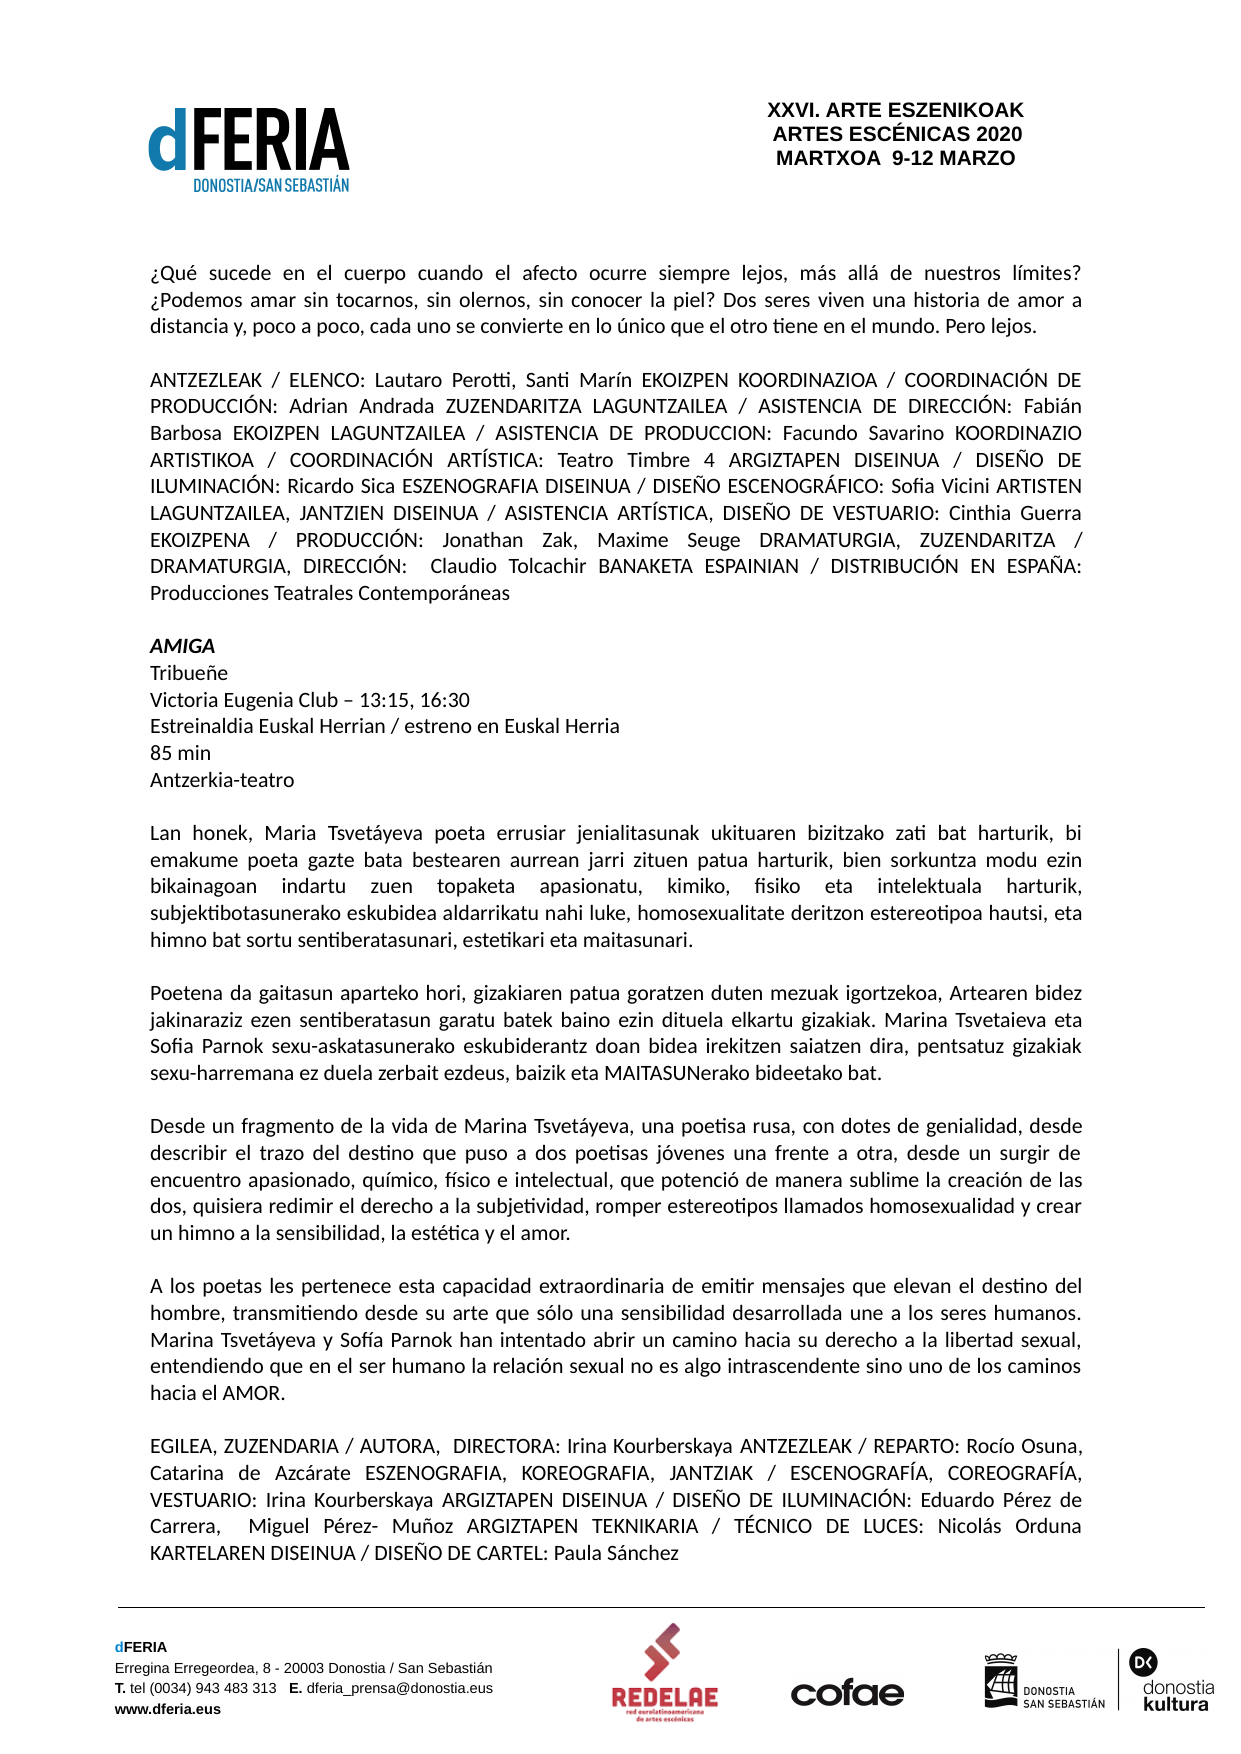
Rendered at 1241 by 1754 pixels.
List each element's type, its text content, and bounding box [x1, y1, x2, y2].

text EGILEA, ZUZENDARIA / AUTORA, DIRECTORA: Irina Kourberskaya ANTZEZLEAK / REPARTO: Rocío Osuna, Catarina de Azcárate ESZENOGRAFIA, KOREOGRAFIA, JANTZIAK / ESCENOGRAFÍA, COREOGRAFÍA, VESTUARIO: Irina Kourberskaya ARGIZTAPEN DISEINUA / DISEÑO DE ILUMINACIÓN: Eduardo Pérez de Carrera, Miguel Pérez- Muñoz ARGIZTAPEN TEKNIKARIA / TÉCNICO DE LUCES: Nicolás Orduna KARTELAREN DISEINUA / DISEÑO DE CARTEL: Paula Sánchez [150, 1433, 1083, 1566]
text 85 min [150, 739, 1083, 766]
text Antzerkia-teatro [150, 766, 1083, 793]
picture [789, 1673, 905, 1708]
text Poetena da gaitasun aparteko hori, gizakiaren patua goratzen duten mezuak igortzekoa, Artearen bidez jakinaraziz ezen sentiberatasun garatu batek baino ezin dituela elkartu gizakiak. Marina Tsvetaieva eta Sofia Parnok sexu-askatasunerako eskubiderantz doan bidea irekitzen saiatzen dira, pentsatuz gizakiak sexu-harremana ez duela zerbait ezdeus, baizik eta MAITASUNerako bideetako bat. [150, 979, 1083, 1086]
text ¿Qué sucede en el cuerpo cuando el afecto ocurre siempre lejos, más allá de nuestros límites? ¿Podemos amar sin tocarnos, sin olernos, sin conocer la piel? Dos seres viven una historia de amor a distancia y, poco a poco, cada uno se convierte en lo único que el otro tiene en el mundo. Pero lejos. [150, 259, 1083, 339]
text Desde un fragmento de la vida de Marina Tsvetáyeva, una poetisa rusa, con dotes de genialidad, desde describir el trazo del destino que puso a dos poetisas jóvenes una frente a otra, desde un surgir de encuentro apasionado, químico, físico e intelectual, que potenció de manera sublime la creación de las dos, quisiera redimir el derecho a la subjetividad, romper estereotipos llamados homosexualidad y crear un himno a la sensibilidad, la estética y el amor. [150, 1113, 1083, 1246]
text A los poetas les pertenece esta capacidad extraordinaria de emitir mensajes que elevan el destino del hombre, transmitiendo desde su arte que sólo una sensibilidad desarrollada une a los seres humanos. Marina Tsvetáyeva y Sofía Parnok han intentado abrir un camino hacia su derecho a la libertad sexual, entendiendo que en el ser humano la relación sexual no es algo intrascendente sino uno de los caminos hacia el AMOR. [150, 1273, 1083, 1406]
text Victoria Eugenia Club – 13:15, 16:30 [150, 686, 1083, 713]
picture [984, 1648, 1215, 1711]
picture [600, 1611, 733, 1733]
text AMIGA [150, 633, 1083, 659]
picture [148, 108, 350, 192]
text Lan honek, Maria Tsvetáyeva poeta errusiar jenialitasunak ukituaren bizitzako zati bat harturik, bi emakume poeta gazte bata bestearen aurrean jarri zituen patua harturik, bien sorkuntza modu ezin bikainagoan indartu zuen topaketa apasionatu, kimiko, fisiko eta intelektuala harturik, subjektibotasunerako eskubidea aldarrikatu nahi luke, homosexualitate deritzon estereotipoa hautsi, eta himno bat sortu sentiberatasunari, estetikari eta maitasunari. [150, 819, 1083, 953]
text ANTZEZLEAK / ELENCO: Lautaro Perotti, Santi Marín EKOIZPEN KOORDINAZIOA / COORDINACIÓN DE PRODUCCIÓN: Adrian Andrada ZUZENDARITZA LAGUNTZAILEA / ASISTENCIA DE DIRECCIÓN: Fabián Barbosa EKOIZPEN LAGUNTZAILEA / ASISTENCIA DE PRODUCCION: Facundo Savarino KOORDINAZIO ARTISTIKOA / COORDINACIÓN ARTÍSTICA: Teatro Timbre 4 ARGIZTAPEN DISEINUA / DISEÑO DE ILUMINACIÓN: Ricardo Sica ESZENOGRAFIA DISEINUA / DISEÑO ESCENOGRÁFICO: Sofia Vicini ARTISTEN LAGUNTZAILEA, JANTZIEN DISEINUA / ASISTENCIA ARTÍSTICA, DISEÑO DE VESTUARIO: Cinthia Guerra EKOIZPENA / PRODUCCIÓN: Jonathan Zak, Maxime Seuge DRAMATURGIA, ZUZENDARITZA / DRAMATURGIA, DIRECCIÓN: Claudio Tolcachir BANAKETA ESPAINIAN / DISTRIBUCIÓN EN ESPAÑA: Producciones Teatrales Contemporáneas [150, 366, 1083, 606]
text Tribueñe [150, 659, 1083, 686]
text Estreinaldia Euskal Herrian / estreno en Euskal Herria [150, 713, 1083, 739]
